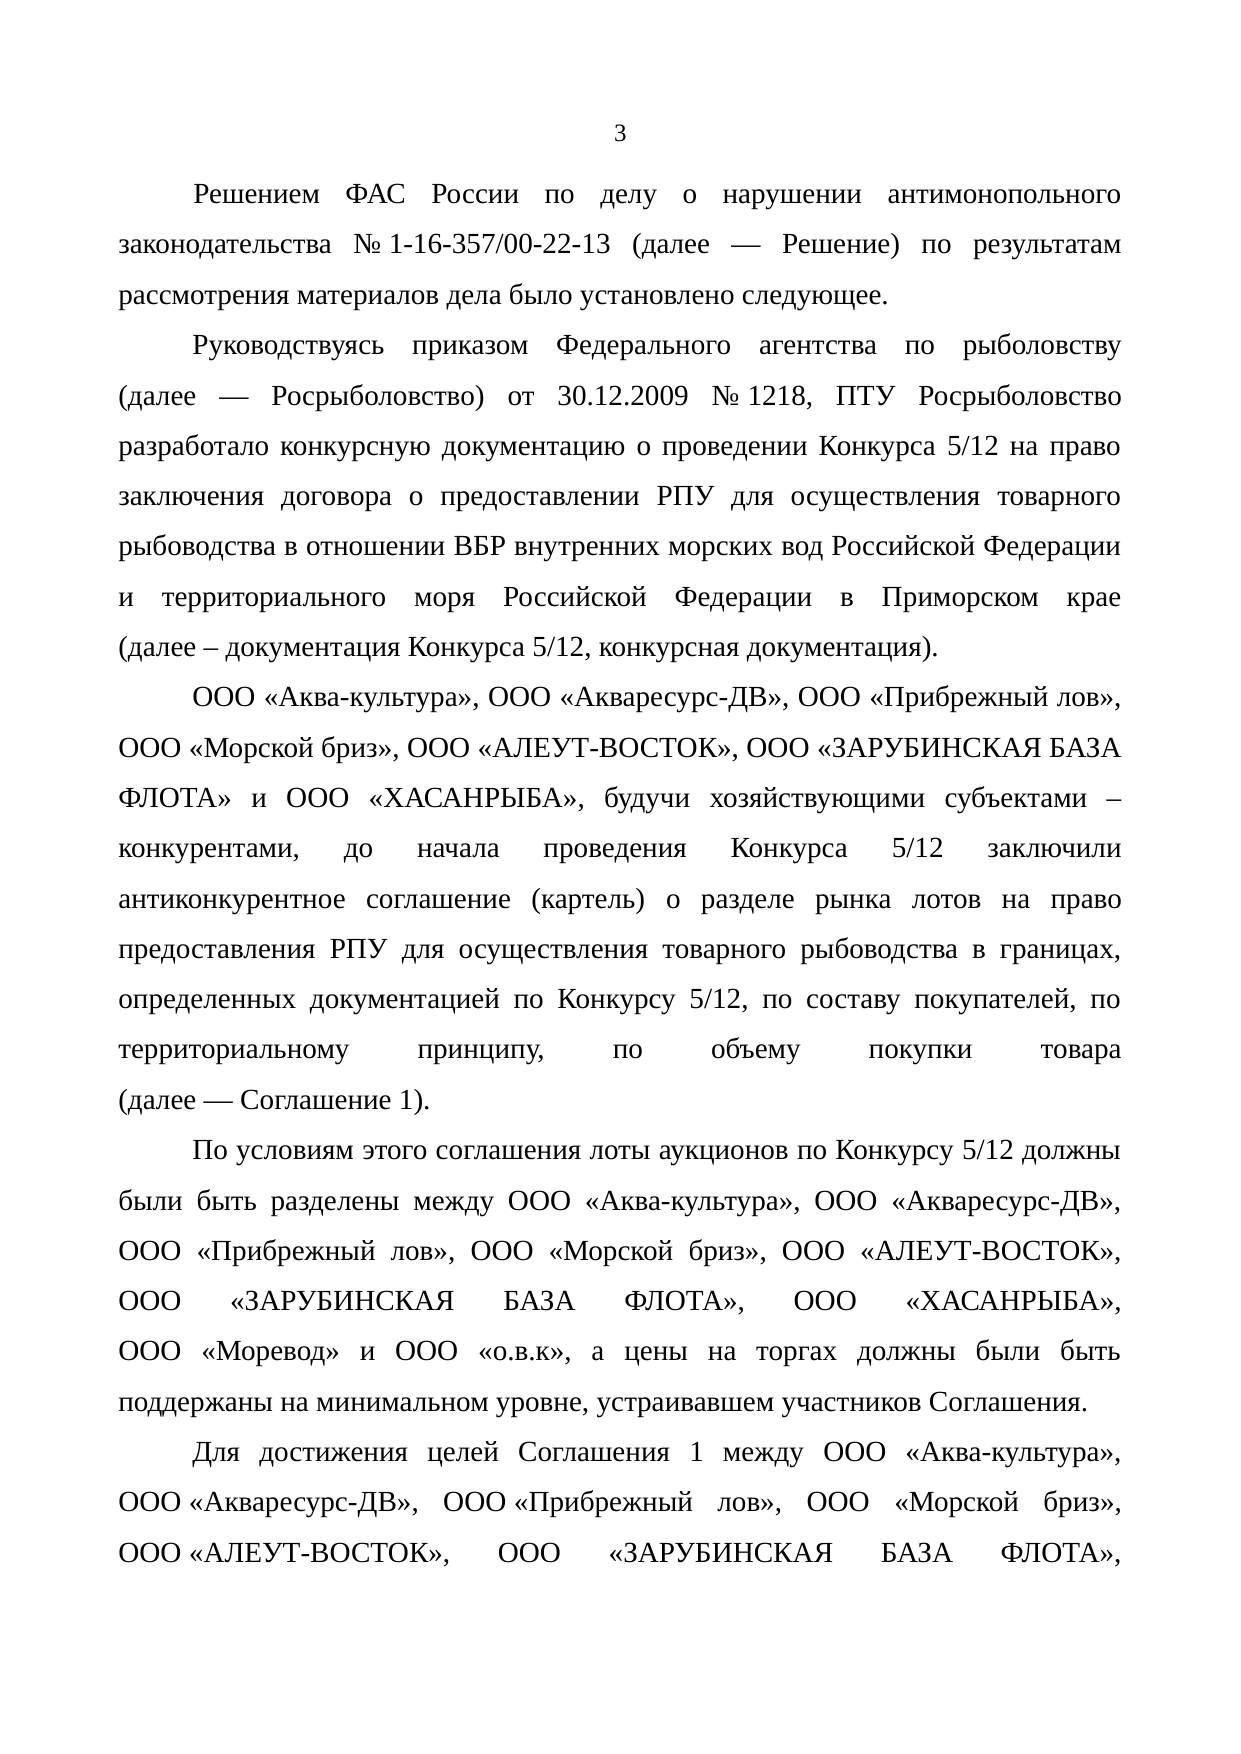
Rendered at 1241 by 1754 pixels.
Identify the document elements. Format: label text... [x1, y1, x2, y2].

text По условиям этого соглашения лоты аукционов по Конкурсу 5/12 должны были быть разделены между ООО «Аква-культура», ООО «Акваресурс-ДВ», ООО «Прибрежный лов», ООО «Морской бриз», ООО «АЛЕУТ-ВОСТОК», ООО «ЗАРУБИНСКАЯ БАЗА ФЛОТА», ООО «ХАСАНРЫБА», ООО «Моревод» и ООО «о.в.к», а цены на торгах должны были быть поддержаны на минимальном уровне, устраивавшем участников Соглашения. [118, 1132, 1122, 1417]
text Для достижения целей Соглашения 1 между ООО «Аква-культура», ООО «Акваресурс-ДВ», ООО «Прибрежный лов», ООО «Морской бриз», ООО «АЛЕУТ-ВОСТОК», ООО «ЗАРУБИНСКАЯ БАЗА ФЛОТА», [118, 1434, 1122, 1568]
text ООО «Аква-культура», ООО «Акваресурс-ДВ», ООО «Прибрежный лов», ООО «Морской бриз», ООО «АЛЕУТ-ВОСТОК», ООО «ЗАРУБИНСКАЯ БАЗА ФЛОТА» и ООО «ХАСАНРЫБА», будучи хозяйствующими субъектами – конкурентами, до начала проведения Конкурса 5/12 заключили антиконкурентное соглашение (картель) о разделе рынка лотов на право предоставления РПУ для осуществления товарного рыбоводства в границах, определенных документацией по Конкурсу 5/12, по составу покупателей, по территориальному принципу, по объему покупки товара (далее — Соглашение 1). [118, 679, 1122, 1116]
text Решением ФАС России по делу о нарушении антимонопольного законодательства № 1-16-357/00-22-13 (далее — Решение) по результатам рассмотрения материалов дела было установлено следующее. [118, 176, 1122, 311]
text Руководствуясь приказом Федерального агентства по рыболовству (далее — Росрыболовство) от 30.12.2009 № 1218, ПТУ Росрыболовство разработало конкурсную документацию о проведении Конкурса 5/12 на право заключения договора о предоставлении РПУ для осуществления товарного рыбоводства в отношении ВБР внутренних морских вод Российской Федерации и территориального моря Российской Федерации в Приморском крае (далее – документация Конкурса 5/12, конкурсная документация). [118, 327, 1122, 663]
